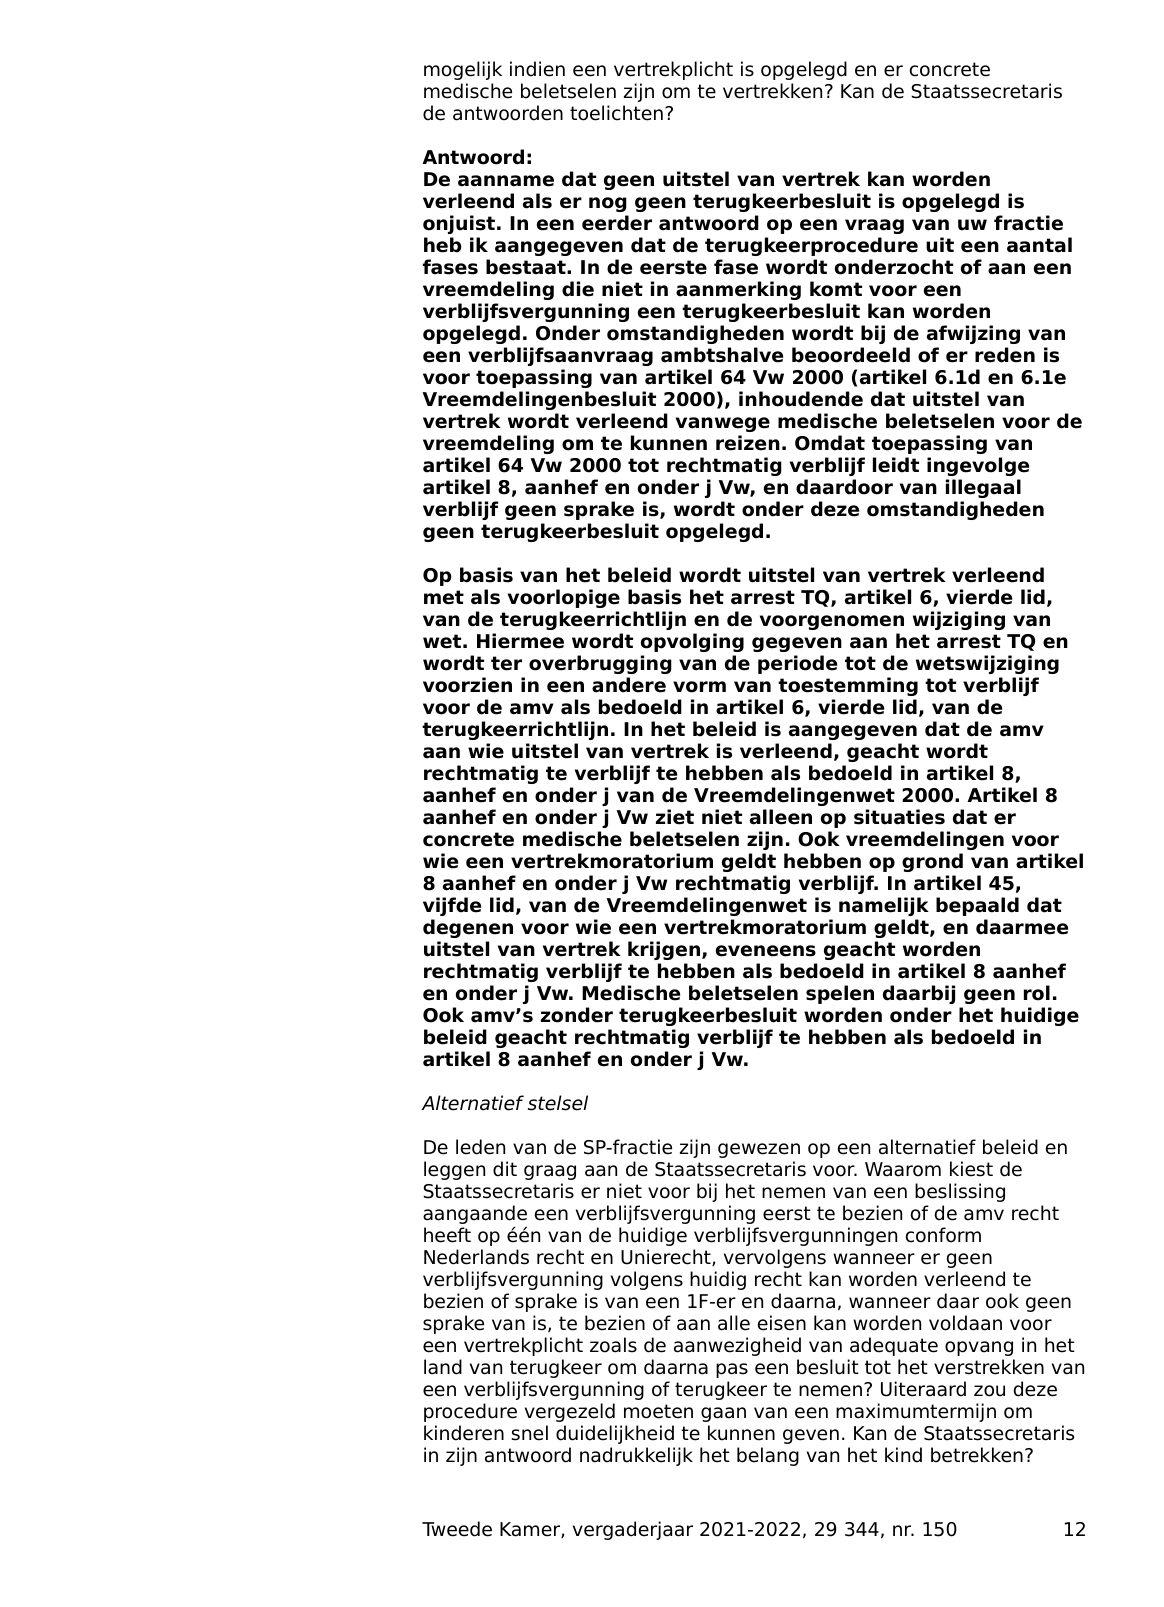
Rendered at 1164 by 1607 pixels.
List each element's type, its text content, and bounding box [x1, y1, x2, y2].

text Antwoord: [422, 147, 1087, 169]
subtitle Alternatief stelsel [422, 1093, 1087, 1115]
text mogelijk indien een vertrekplicht is opgelegd en er concrete medische beletselen zijn om te vertrekken? Kan de Staatssecretaris de antwoorden toelichten? [422, 59, 1087, 125]
text De aanname dat geen uitstel van vertrek kan worden verleend als er nog geen terugkeerbesluit is opgelegd is onjuist. In een eerder antwoord op een vraag van uw fractie heb ik aangegeven dat de terugkeerprocedure uit een aantal fases bestaat. In de eerste fase wordt onderzocht of aan een vreemdeling die niet in aanmerking komt voor een verblijfsvergunning een terugkeerbesluit kan worden opgelegd. Onder omstandigheden wordt bij de afwijzing van een verblijfsaanvraag ambtshalve beoordeeld of er reden is voor toepassing van artikel 64 Vw 2000 (artikel 6.1d en 6.1e Vreemdelingenbesluit 2000), inhoudende dat uitstel van vertrek wordt verleend vanwege medische beletselen voor de vreemdeling om te kunnen reizen. Omdat toepassing van artikel 64 Vw 2000 tot rechtmatig verblijf leidt ingevolge artikel 8, aanhef en onder j Vw, en daardoor van illegaal verblijf geen sprake is, wordt onder deze omstandigheden geen terugkeerbesluit opgelegd. [422, 169, 1087, 543]
text Op basis van het beleid wordt uitstel van vertrek verleend met als voorlopige basis het arrest TQ, artikel 6, vierde lid, van de terugkeerrichtlijn en de voorgenomen wijziging van wet. Hiermee wordt opvolging gegeven aan het arrest TQ en wordt ter overbrugging van de periode tot de wetswijziging voorzien in een andere vorm van toestemming tot verblijf voor de amv als bedoeld in artikel 6, vierde lid, van de terugkeerrichtlijn. In het beleid is aangegeven dat de amv aan wie uitstel van vertrek is verleend, geacht wordt rechtmatig te verblijf te hebben als bedoeld in artikel 8, aanhef en onder j van de Vreemdelingenwet 2000. Artikel 8 aanhef en onder j Vw ziet niet alleen op situaties dat er concrete medische beletselen zijn. Ook vreemdelingen voor wie een vertrekmoratorium geldt hebben op grond van artikel 8 aanhef en onder j Vw rechtmatig verblijf. In artikel 45, vijfde lid, van de Vreemdelingenwet is namelijk bepaald dat degenen voor wie een vertrekmoratorium geldt, en daarmee uitstel van vertrek krijgen, eveneens geacht worden rechtmatig verblijf te hebben als bedoeld in artikel 8 aanhef en onder j Vw. Medische beletselen spelen daarbij geen rol. Ook amv’s zonder terugkeerbesluit worden onder het huidige beleid geacht rechtmatig verblijf te hebben als bedoeld in artikel 8 aanhef en onder j Vw. [422, 565, 1087, 1071]
text De leden van de SP-fractie zijn gewezen op een alternatief beleid en leggen dit graag aan de Staatssecretaris voor. Waarom kiest de Staatssecretaris er niet voor bij het nemen van een beslissing aangaande een verblijfsvergunning eerst te bezien of de amv recht heeft op één van de huidige verblijfsvergunningen conform Nederlands recht en Unierecht, vervolgens wanneer er geen verblijfsvergunning volgens huidig recht kan worden verleend te bezien of sprake is van een 1F-er en daarna, wanneer daar ook geen sprake van is, te bezien of aan alle eisen kan worden voldaan voor een vertrekplicht zoals de aanwezigheid van adequate opvang in het land van terugkeer om daarna pas een besluit tot het verstrekken van een verblijfsvergunning of terugkeer te nemen? Uiteraard zou deze procedure vergezeld moeten gaan van een maximumtermijn om kinderen snel duidelijkheid te kunnen geven. Kan de Staatssecretaris in zijn antwoord nadrukkelijk het belang van het kind betrekken? [422, 1137, 1087, 1467]
